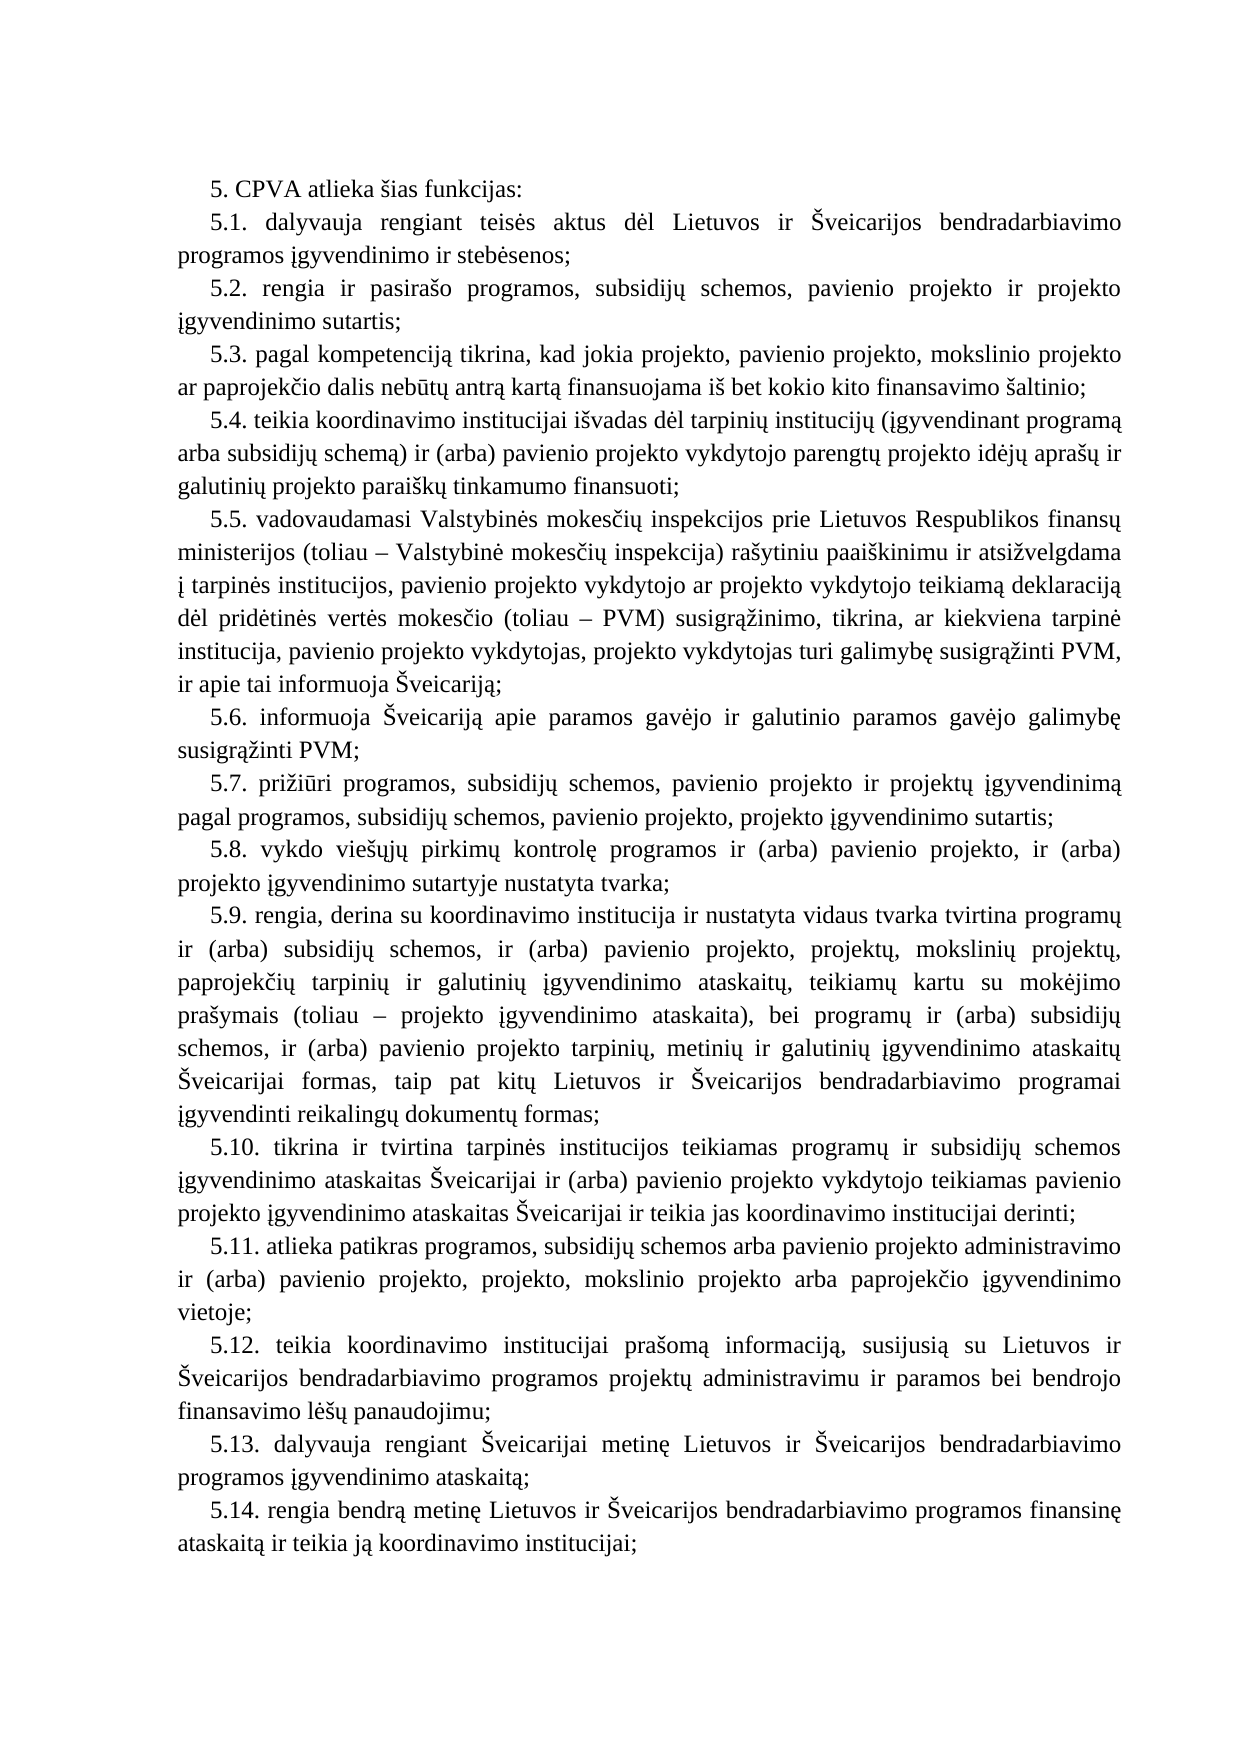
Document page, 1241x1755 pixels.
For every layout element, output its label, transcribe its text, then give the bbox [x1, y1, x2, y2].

text 5. CPVA atlieka šias funkcijas: [177, 174, 1122, 203]
text 5.3. pagal kompetenciją tikrina, kad jokia projekto, pavienio projekto, mokslinio projekto ar paprojekčio dalis nebūtų antrą kartą finansuojama iš bet kokio kito finansavimo šaltinio; [177, 339, 1122, 401]
text 5.14. rengia bendrą metinę Lietuvos ir Šveicarijos bendradarbiavimo programos finansinę ataskaitą ir teikia ją koordinavimo institucijai; [177, 1495, 1122, 1557]
text 5.13. dalyvauja rengiant Šveicarijai metinę Lietuvos ir Šveicarijos bendradarbiavimo programos įgyvendinimo ataskaitą; [177, 1429, 1122, 1491]
text 5.9. rengia, derina su koordinavimo institucija ir nustatyta vidaus tvarka tvirtina programų ir (arba) subsidijų schemos, ir (arba) pavienio projekto, projektų, mokslinių projektų, paprojekčių tarpinių ir galutinių įgyvendinimo ataskaitų, teikiamų kartu su mokėjimo prašymais (toliau – projekto įgyvendinimo ataskaita), bei programų ir (arba) subsidijų schemos, ir (arba) pavienio projekto tarpinių, metinių ir galutinių įgyvendinimo ataskaitų Šveicarijai formas, taip pat kitų Lietuvos ir Šveicarijos bendradarbiavimo programai įgyvendinti reikalingų dokumentų formas; [177, 901, 1122, 1127]
text 5.11. atlieka patikras programos, subsidijų schemos arba pavienio projekto administravimo ir (arba) pavienio projekto, projekto, mokslinio projekto arba paprojekčio įgyvendinimo vietoje; [177, 1231, 1122, 1326]
text 5.5. vadovaudamasi Valstybinės mokesčių inspekcijos prie Lietuvos Respublikos finansų ministerijos (toliau – Valstybinė mokesčių inspekcija) rašytiniu paaiškinimu ir atsižvelgdama į tarpinės institucijos, pavienio projekto vykdytojo ar projekto vykdytojo teikiamą deklaraciją dėl pridėtinės vertės mokesčio (toliau – PVM) susigrąžinimo, tikrina, ar kiekviena tarpinė institucija, pavienio projekto vykdytojas, projekto vykdytojas turi galimybę susigrąžinti PVM, ir apie tai informuoja Šveicariją; [177, 504, 1122, 698]
text 5.12. teikia koordinavimo institucijai prašomą informaciją, susijusią su Lietuvos ir Šveicarijos bendradarbiavimo programos projektų administravimu ir paramos bei bendrojo finansavimo lėšų panaudojimu; [177, 1330, 1122, 1425]
text 5.2. rengia ir pasirašo programos, subsidijų schemos, pavienio projekto ir projekto įgyvendinimo sutartis; [177, 273, 1122, 335]
text 5.7. prižiūri programos, subsidijų schemos, pavienio projekto ir projektų įgyvendinimą pagal programos, subsidijų schemos, pavienio projekto, projekto įgyvendinimo sutartis; [177, 768, 1122, 830]
text 5.1. dalyvauja rengiant teisės aktus dėl Lietuvos ir Šveicarijos bendradarbiavimo programos įgyvendinimo ir stebėsenos; [177, 207, 1122, 269]
text 5.10. tikrina ir tvirtina tarpinės institucijos teikiamas programų ir subsidijų schemos įgyvendinimo ataskaitas Šveicarijai ir (arba) pavienio projekto vykdytojo teikiamas pavienio projekto įgyvendinimo ataskaitas Šveicarijai ir teikia jas koordinavimo institucijai derinti; [177, 1132, 1122, 1227]
text 5.4. teikia koordinavimo institucijai išvadas dėl tarpinių institucijų (įgyvendinant programą arba subsidijų schemą) ir (arba) pavienio projekto vykdytojo parengtų projekto idėjų aprašų ir galutinių projekto paraiškų tinkamumo finansuoti; [177, 405, 1122, 500]
text 5.8. vykdo viešųjų pirkimų kontrolę programos ir (arba) pavienio projekto, ir (arba) projekto įgyvendinimo sutartyje nustatyta tvarka; [177, 834, 1122, 896]
text 5.6. informuoja Šveicariją apie paramos gavėjo ir galutinio paramos gavėjo galimybę susigrąžinti PVM; [177, 702, 1122, 764]
